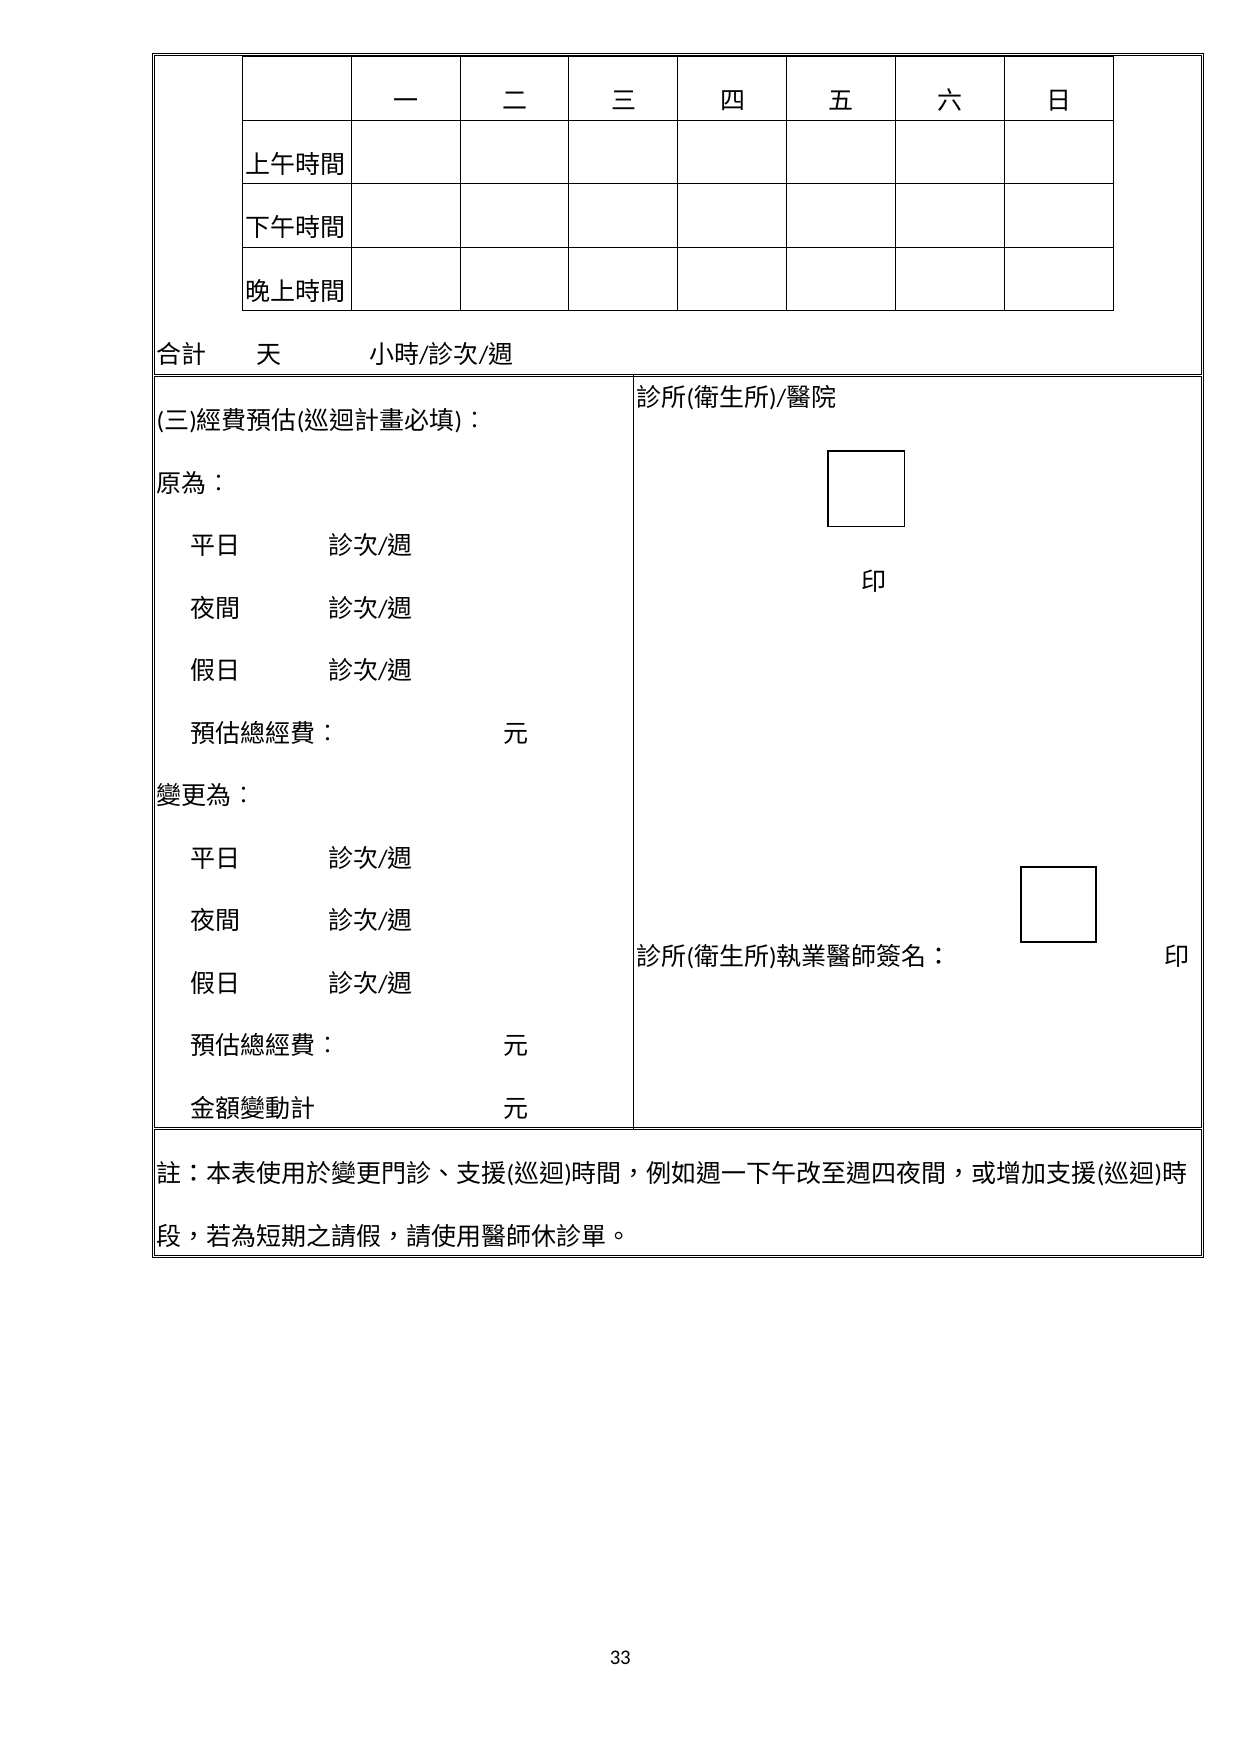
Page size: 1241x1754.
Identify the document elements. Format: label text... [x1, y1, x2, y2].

table_header 日 [1005, 57, 1113, 120]
table_cell [352, 248, 460, 310]
table_cell [787, 184, 895, 247]
table_header 四 [678, 57, 786, 120]
table_cell [896, 184, 1004, 247]
table_cell 晚上時間 [243, 248, 351, 310]
table_cell 診所(衛生所)/醫院 印 診所(衛生所)執業醫師簽名： 印 [634, 377, 1201, 1127]
table_cell 上午時間 [243, 121, 351, 183]
table_cell (三)經費預估(巡迴計畫必填)︰ 原為︰ 平日 診次/週 夜間 診次/週 假日 診次/週 預估總經費︰ 元 變更為︰ 平日 診次/週 夜間 診次/週 假日 診次/週 預估總經費︰ 元 金額變動計 元 [155, 377, 633, 1127]
table_cell [1005, 184, 1113, 247]
table_cell [352, 121, 460, 183]
table_cell [461, 121, 568, 183]
table_cell [787, 248, 895, 310]
table_cell 註：本表使用於變更門診、支援(巡迴)時間，例如週一下午改至週四夜間，或增加支援(巡迴)時段，若為短期之請假，請使用醫師休診單。 [155, 1130, 1201, 1255]
table_cell [569, 121, 677, 183]
table_header 三 [569, 57, 677, 120]
table_cell [1005, 121, 1113, 183]
table_cell [1005, 248, 1113, 310]
table_cell [678, 248, 786, 310]
table_cell [461, 184, 568, 247]
table_header 六 [896, 57, 1004, 120]
table_cell 合計 天 小時/診次/週 [155, 56, 1201, 374]
table_cell [896, 248, 1004, 310]
table_header [243, 57, 351, 120]
table_cell [352, 184, 460, 247]
table_cell 下午時間 [243, 184, 351, 247]
table_cell [896, 121, 1004, 183]
table_cell [787, 121, 895, 183]
table_cell [569, 248, 677, 310]
table_cell [678, 184, 786, 247]
table_header 五 [787, 57, 895, 120]
table_header 一 [352, 57, 460, 120]
table_cell [678, 121, 786, 183]
table_cell [461, 248, 568, 310]
table_header 二 [461, 57, 568, 120]
table_cell [569, 184, 677, 247]
